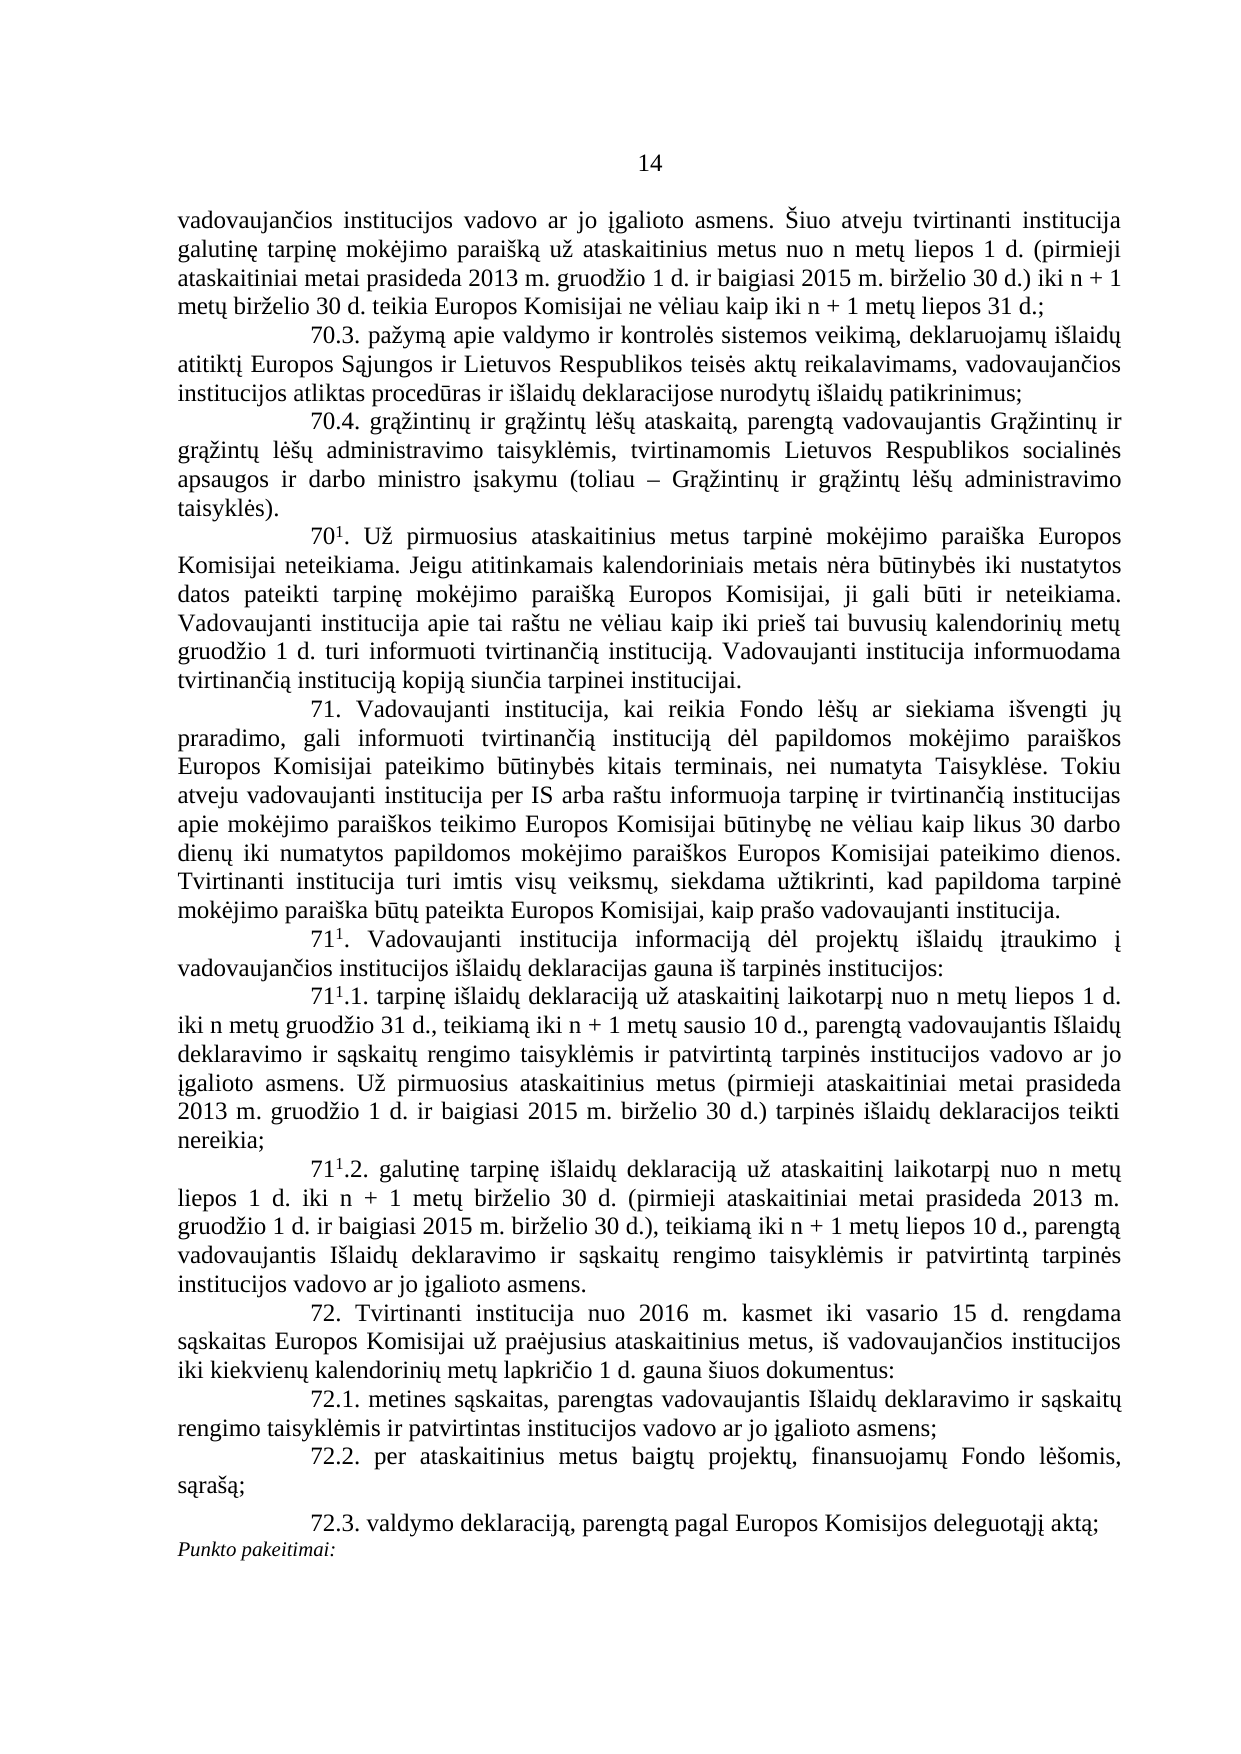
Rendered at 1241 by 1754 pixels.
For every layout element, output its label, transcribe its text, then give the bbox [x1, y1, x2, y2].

text 72.2. per ataskaitinius metus baigtų projektų, finansuojamų Fondo lėšomis, sąrašą; [177, 1441, 1122, 1499]
text 711.1. tarpinę išlaidų deklaraciją už ataskaitinį laikotarpį nuo n metų liepos 1 d. iki n metų gruodžio 31 d., teikiamą iki n + 1 metų sausio 10 d., parengtą vadovaujantis Išlaidų deklaravimo ir sąskaitų rengimo taisyklėmis ir patvirtintą tarpinės institucijos vadovo ar jo įgalioto asmens. Už pirmuosius ataskaitinius metus (pirmieji ataskaitiniai metai prasideda 2013 m. gruodžio 1 d. ir baigiasi 2015 m. birželio 30 d.) tarpinės išlaidų deklaracijos teikti nereikia; [177, 981, 1122, 1154]
text vadovaujančios institucijos vadovo ar jo įgalioto asmens. Šiuo atveju tvirtinanti institucija galutinę tarpinę mokėjimo paraišką už ataskaitinius metus nuo n metų liepos 1 d. (pirmieji ataskaitiniai metai prasideda 2013 m. gruodžio 1 d. ir baigiasi 2015 m. birželio 30 d.) iki n + 1 metų birželio 30 d. teikia Europos Komisijai ne vėliau kaip iki n + 1 metų liepos 31 d.; [177, 205, 1122, 320]
text 70.4. grąžintinų ir grąžintų lėšų ataskaitą, parengtą vadovaujantis Grąžintinų ir grąžintų lėšų administravimo taisyklėmis, tvirtinamomis Lietuvos Respublikos socialinės apsaugos ir darbo ministro įsakymu (toliau – Grąžintinų ir grąžintų lėšų administravimo taisyklės). [177, 406, 1122, 521]
text 70.3. pažymą apie valdymo ir kontrolės sistemos veikimą, deklaruojamų išlaidų atitiktį Europos Sąjungos ir Lietuvos Respublikos teisės aktų reikalavimams, vadovaujančios institucijos atliktas procedūras ir išlaidų deklaracijose nurodytų išlaidų patikrinimus; [177, 320, 1122, 406]
text 711.2. galutinę tarpinę išlaidų deklaraciją už ataskaitinį laikotarpį nuo n metų liepos 1 d. iki n + 1 metų birželio 30 d. (pirmieji ataskaitiniai metai prasideda 2013 m. gruodžio 1 d. ir baigiasi 2015 m. birželio 30 d.), teikiamą iki n + 1 metų liepos 10 d., parengtą vadovaujantis Išlaidų deklaravimo ir sąskaitų rengimo taisyklėmis ir patvirtintą tarpinės institucijos vadovo ar jo įgalioto asmens. [177, 1154, 1122, 1298]
text Punkto pakeitimai: [177, 1536, 1122, 1561]
text 72.1. metines sąskaitas, parengtas vadovaujantis Išlaidų deklaravimo ir sąskaitų rengimo taisyklėmis ir patvirtintas institucijos vadovo ar jo įgalioto asmens; [177, 1384, 1122, 1441]
text 72.3. valdymo deklaraciją, parengtą pagal Europos Komisijos deleguotąjį aktą; [177, 1499, 1122, 1536]
text 701. Už pirmuosius ataskaitinius metus tarpinė mokėjimo paraiška Europos Komisijai neteikiama. Jeigu atitinkamais kalendoriniais metais nėra būtinybės iki nustatytos datos pateikti tarpinę mokėjimo paraišką Europos Komisijai, ji gali būti ir neteikiama. Vadovaujanti institucija apie tai raštu ne vėliau kaip iki prieš tai buvusių kalendorinių metų gruodžio 1 d. turi informuoti tvirtinančią instituciją. Vadovaujanti institucija informuodama tvirtinančią instituciją kopiją siunčia tarpinei institucijai. [177, 521, 1122, 694]
text 71. Vadovaujanti institucija, kai reikia Fondo lėšų ar siekiama išvengti jų praradimo, gali informuoti tvirtinančią instituciją dėl papildomos mokėjimo paraiškos Europos Komisijai pateikimo būtinybės kitais terminais, nei numatyta Taisyklėse. Tokiu atveju vadovaujanti institucija per IS arba raštu informuoja tarpinę ir tvirtinančią institucijas apie mokėjimo paraiškos teikimo Europos Komisijai būtinybę ne vėliau kaip likus 30 darbo dienų iki numatytos papildomos mokėjimo paraiškos Europos Komisijai pateikimo dienos. Tvirtinanti institucija turi imtis visų veiksmų, siekdama užtikrinti, kad papildoma tarpinė mokėjimo paraiška būtų pateikta Europos Komisijai, kaip prašo vadovaujanti institucija. [177, 694, 1122, 924]
text 711. Vadovaujanti institucija informaciją dėl projektų išlaidų įtraukimo į vadovaujančios institucijos išlaidų deklaracijas gauna iš tarpinės institucijos: [177, 924, 1122, 981]
text 72. Tvirtinanti institucija nuo 2016 m. kasmet iki vasario 15 d. rengdama sąskaitas Europos Komisijai už praėjusius ataskaitinius metus, iš vadovaujančios institucijos iki kiekvienų kalendorinių metų lapkričio 1 d. gauna šiuos dokumentus: [177, 1298, 1122, 1384]
